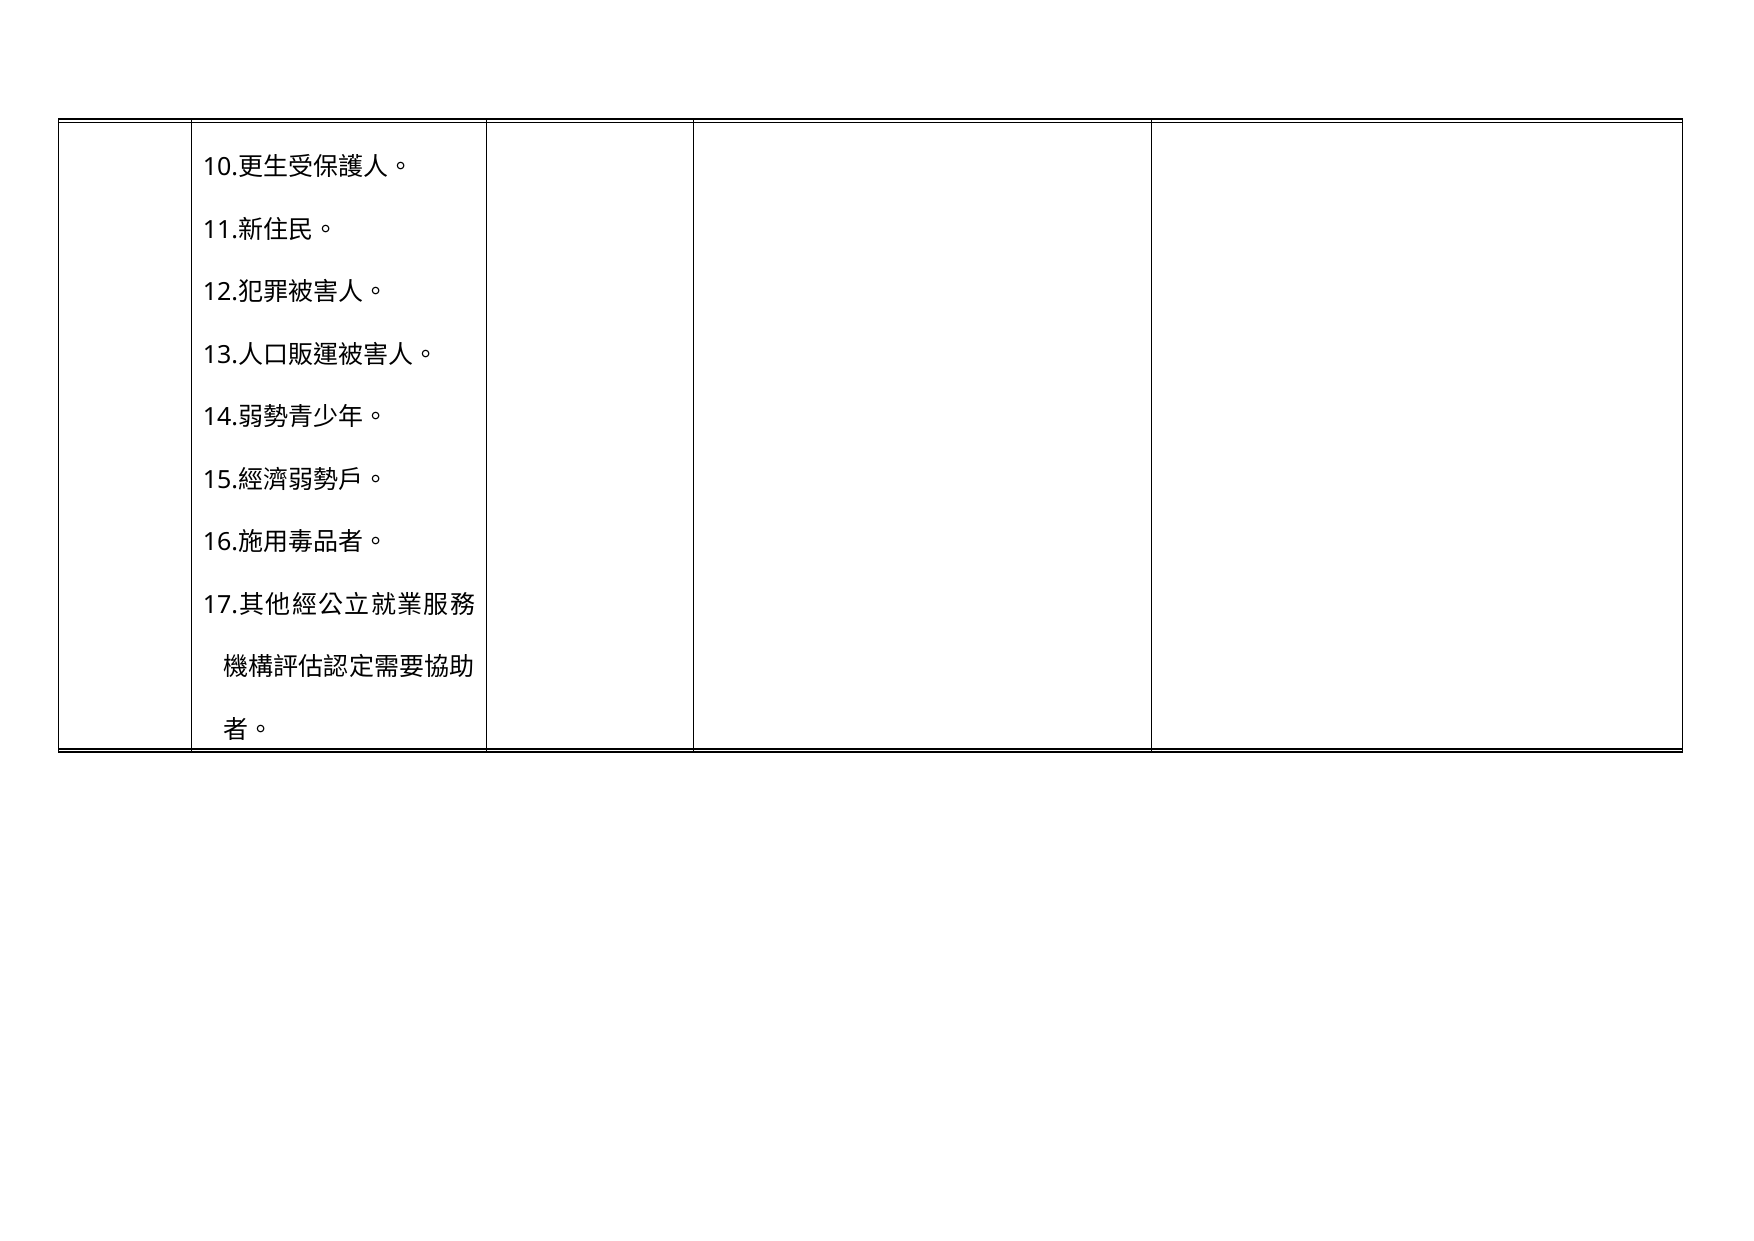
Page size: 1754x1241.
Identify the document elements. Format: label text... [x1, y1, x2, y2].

table_header [694, 123, 1151, 748]
table_header 10.更生受保護人。 11.新住民。 12.犯罪被害人。 13.人口販運被害人。 14.弱勢青少年。 15.經濟弱勢戶。 16.施用毒品者。 17.其他經公立就業服務機構評估認定需要協助者。 [192, 123, 486, 748]
table_header [1152, 123, 1682, 748]
table_header [487, 123, 693, 748]
table_header [59, 123, 191, 748]
